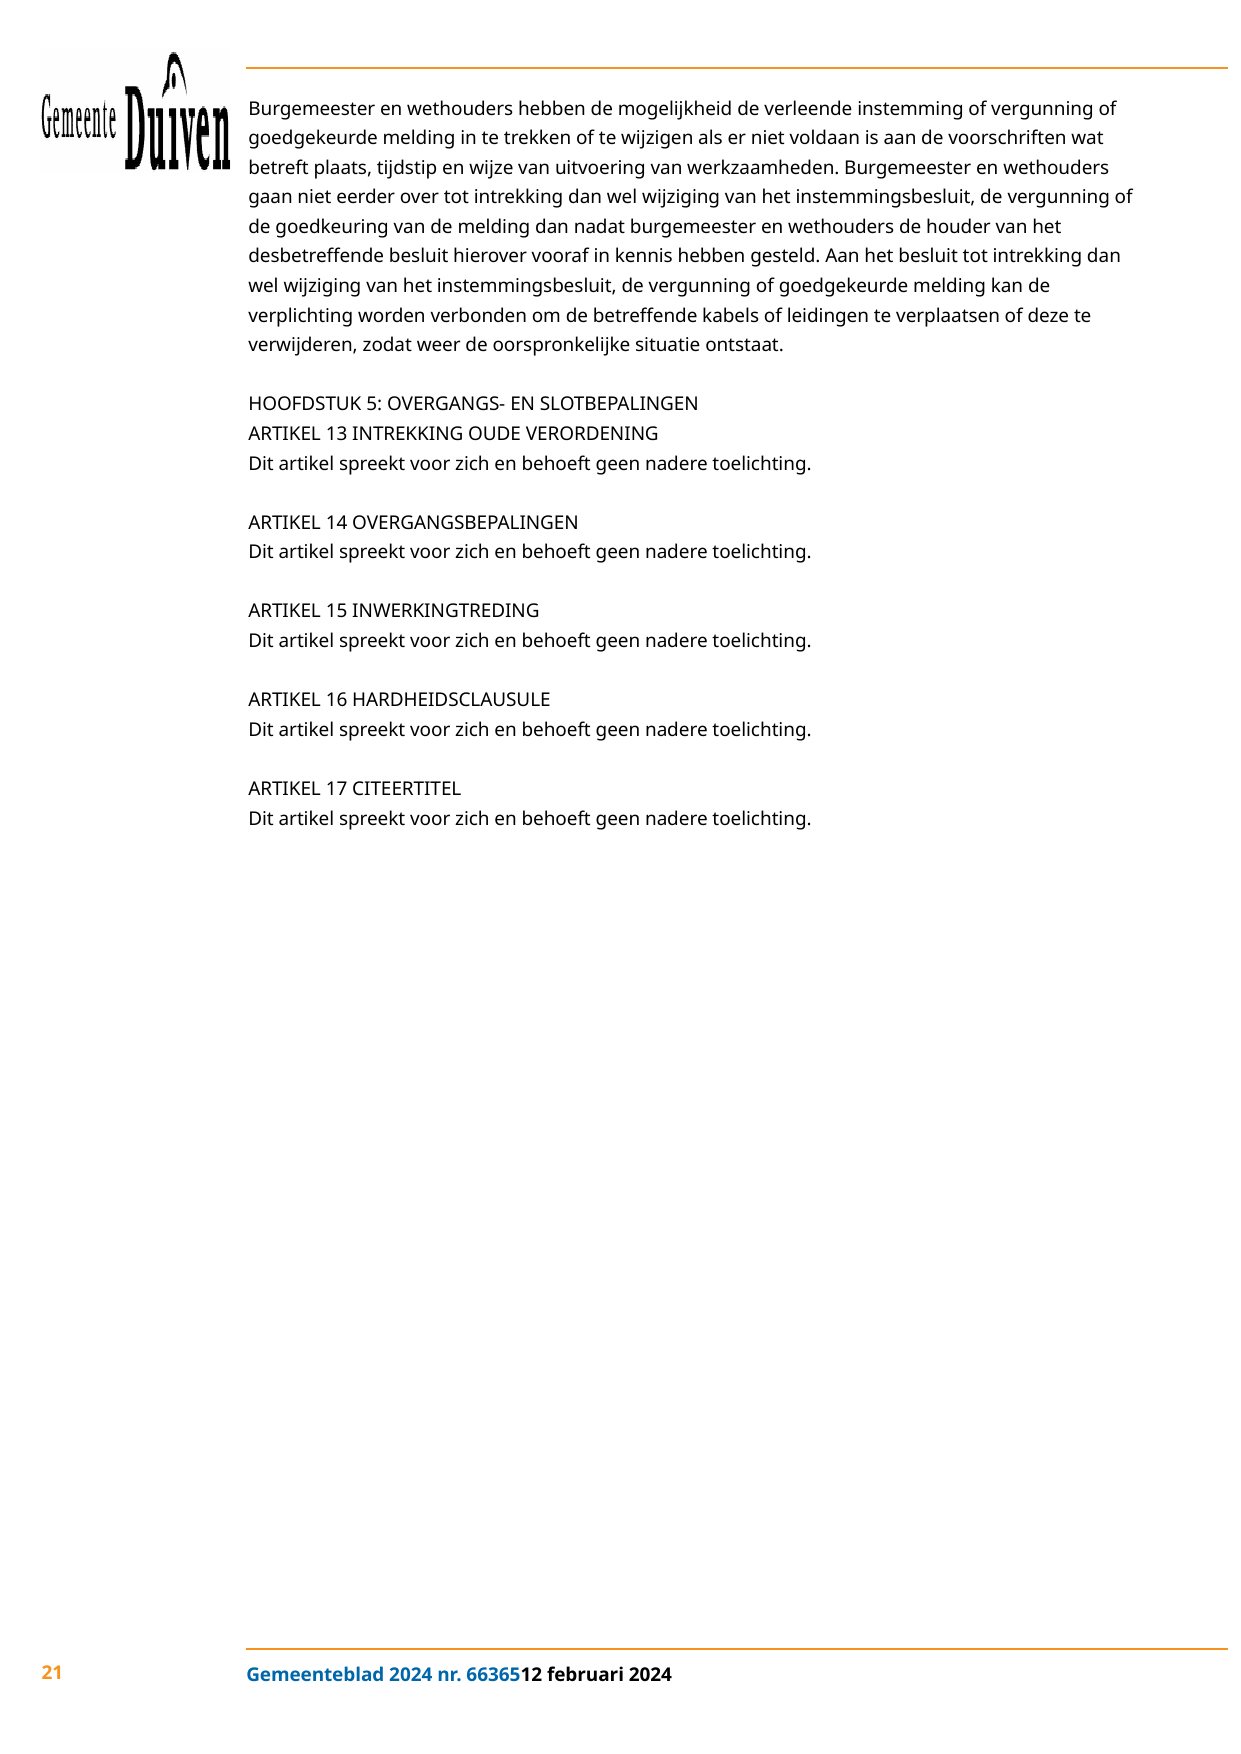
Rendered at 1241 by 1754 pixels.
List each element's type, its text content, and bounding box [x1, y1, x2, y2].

text ARTIKEL 17 CITEERTITEL [248, 775, 1152, 801]
text Dit artikel spreekt voor zich en behoeft geen nadere toelichting. [248, 805, 1152, 831]
text ARTIKEL 13 INTREKKING OUDE VERORDENING [248, 420, 1152, 446]
text ARTIKEL 14 OVERGANGSBEPALINGEN [248, 509, 1152, 535]
text HOOFDSTUK 5: OVERGANGS- EN SLOTBEPALINGEN [248, 391, 1152, 416]
text ARTIKEL 15 INWERKINGTREDING [248, 598, 1152, 623]
text Dit artikel spreekt voor zich en behoeft geen nadere toelichting. [248, 627, 1152, 653]
text ARTIKEL 16 HARDHEIDSCLAUSULE [248, 686, 1152, 712]
text Dit artikel spreekt voor zich en behoeft geen nadere toelichting. [248, 450, 1152, 476]
text Dit artikel spreekt voor zich en behoeft geen nadere toelichting. [248, 538, 1152, 564]
picture [41, 47, 231, 172]
text Burgemeester en wethouders hebben de mogelijkheid de verleende instemming of vergunning of goedgekeurde melding in te trekken of te wijzigen als er niet voldaan is aan de voorschriften wat betreft plaats, tijdstip en wijze van uitvoering van werkzaamheden. Burgemeester en wethouders gaan niet eerder over tot intrekking dan wel wijziging van het instemmingsbesluit, de vergunning of de goedkeuring van de melding dan nadat burgemeester en wethouders de houder van het desbetreffende besluit hierover vooraf in kennis hebben gesteld. Aan het besluit tot intrekking dan wel wijziging van het instemmingsbesluit, de vergunning of goedgekeurde melding kan de verplichting worden verbonden om de betreffende kabels of leidingen te verplaatsen of deze te verwijderen, zodat weer de oorspronkelijke situatie ontstaat. [248, 95, 1152, 357]
text Dit artikel spreekt voor zich en behoeft geen nadere toelichting. [248, 716, 1152, 742]
